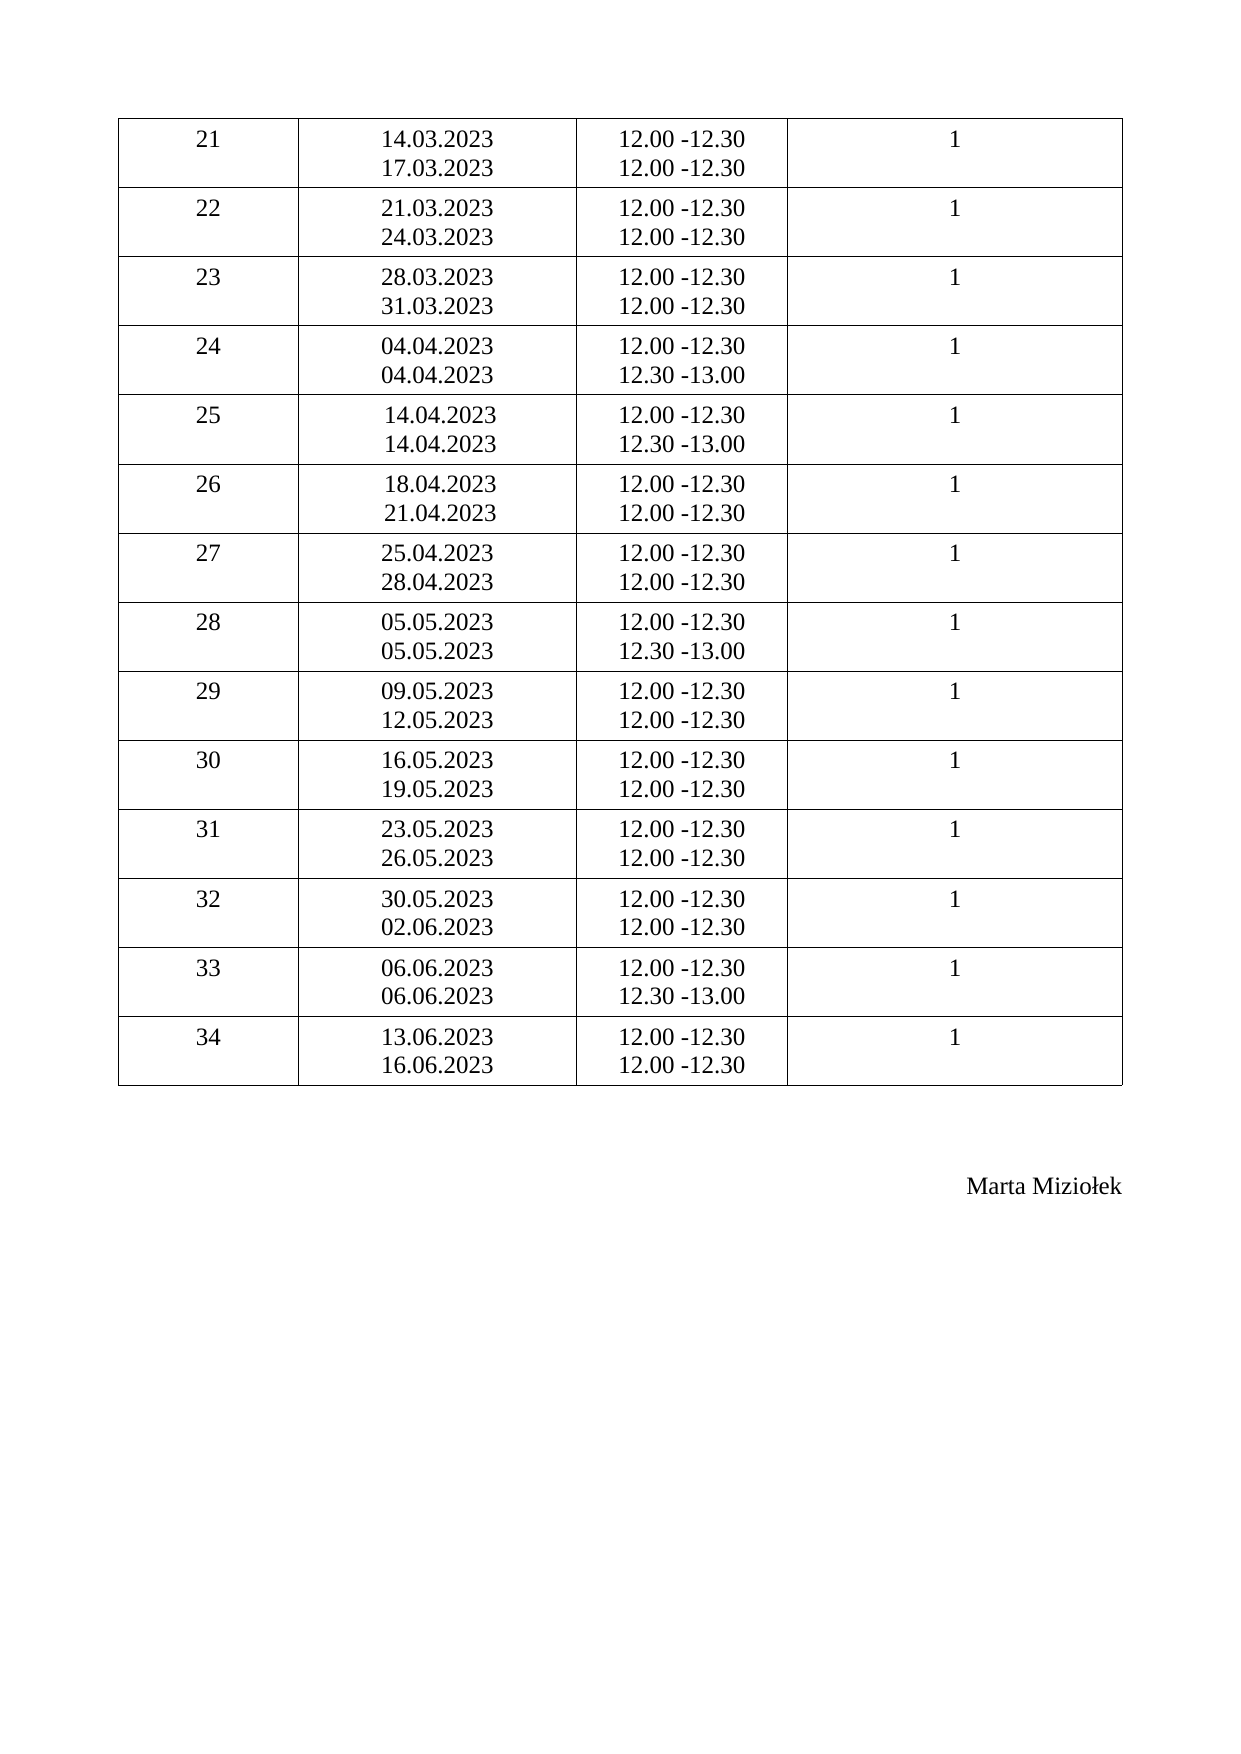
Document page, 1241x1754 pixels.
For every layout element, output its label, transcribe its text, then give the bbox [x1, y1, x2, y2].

table_cell 25.04.2023 28.04.2023 [299, 534, 576, 602]
table_cell 21 [119, 119, 298, 187]
table_cell 14.04.2023 14.04.2023 [299, 395, 576, 463]
table_cell 12.00 -12.30 12.00 -12.30 [577, 188, 787, 256]
table_cell 31 [119, 810, 298, 878]
table_cell 1 [788, 1017, 1122, 1085]
table_cell 12.00 -12.30 12.30 -13.00 [577, 395, 787, 463]
text Marta Miziołek [118, 1171, 1122, 1200]
table_cell 23 [119, 257, 298, 325]
table_cell 28 [119, 603, 298, 671]
table_cell 34 [119, 1017, 298, 1085]
table_cell 25 [119, 395, 298, 463]
table_cell 30.05.2023 02.06.2023 [299, 879, 576, 947]
table_cell 33 [119, 948, 298, 1016]
table_cell 1 [788, 672, 1122, 740]
table_cell 32 [119, 879, 298, 947]
table_cell 1 [788, 465, 1122, 532]
table_cell 1 [788, 741, 1122, 809]
table_cell 24 [119, 326, 298, 394]
table_cell 12.00 -12.30 12.00 -12.30 [577, 119, 787, 187]
table_cell 18.04.2023 21.04.2023 [299, 465, 576, 532]
table_cell 13.06.2023 16.06.2023 [299, 1017, 576, 1085]
table_cell 1 [788, 603, 1122, 671]
table_cell 1 [788, 188, 1122, 256]
table_cell 12.00 -12.30 12.30 -13.00 [577, 948, 787, 1016]
table_cell 06.06.2023 06.06.2023 [299, 948, 576, 1016]
table_cell 1 [788, 257, 1122, 325]
table_cell 12.00 -12.30 12.00 -12.30 [577, 257, 787, 325]
table_cell 23.05.2023 26.05.2023 [299, 810, 576, 878]
table_cell 1 [788, 395, 1122, 463]
table_cell 1 [788, 948, 1122, 1016]
table_cell 27 [119, 534, 298, 602]
table_cell 1 [788, 879, 1122, 947]
table_cell 12.00 -12.30 12.30 -13.00 [577, 326, 787, 394]
table_cell 12.00 -12.30 12.00 -12.30 [577, 534, 787, 602]
table_cell 12.00 -12.30 12.00 -12.30 [577, 879, 787, 947]
table_cell 12.00 -12.30 12.30 -13.00 [577, 603, 787, 671]
table_cell 04.04.2023 04.04.2023 [299, 326, 576, 394]
table_cell 12.00 -12.30 12.00 -12.30 [577, 1017, 787, 1085]
table_cell 12.00 -12.30 12.00 -12.30 [577, 810, 787, 878]
table_cell 29 [119, 672, 298, 740]
table_cell 28.03.2023 31.03.2023 [299, 257, 576, 325]
table_cell 12.00 -12.30 12.00 -12.30 [577, 741, 787, 809]
table_cell 22 [119, 188, 298, 256]
table_cell 09.05.2023 12.05.2023 [299, 672, 576, 740]
table_cell 30 [119, 741, 298, 809]
table_cell 14.03.2023 17.03.2023 [299, 119, 576, 187]
table_cell 1 [788, 534, 1122, 602]
table_cell 26 [119, 465, 298, 532]
table_cell 1 [788, 119, 1122, 187]
table_cell 05.05.2023 05.05.2023 [299, 603, 576, 671]
table_cell 16.05.2023 19.05.2023 [299, 741, 576, 809]
table_cell 12.00 -12.30 12.00 -12.30 [577, 672, 787, 740]
table_cell 1 [788, 326, 1122, 394]
table_cell 1 [788, 810, 1122, 878]
table_cell 12.00 -12.30 12.00 -12.30 [577, 465, 787, 532]
table_cell 21.03.2023 24.03.2023 [299, 188, 576, 256]
